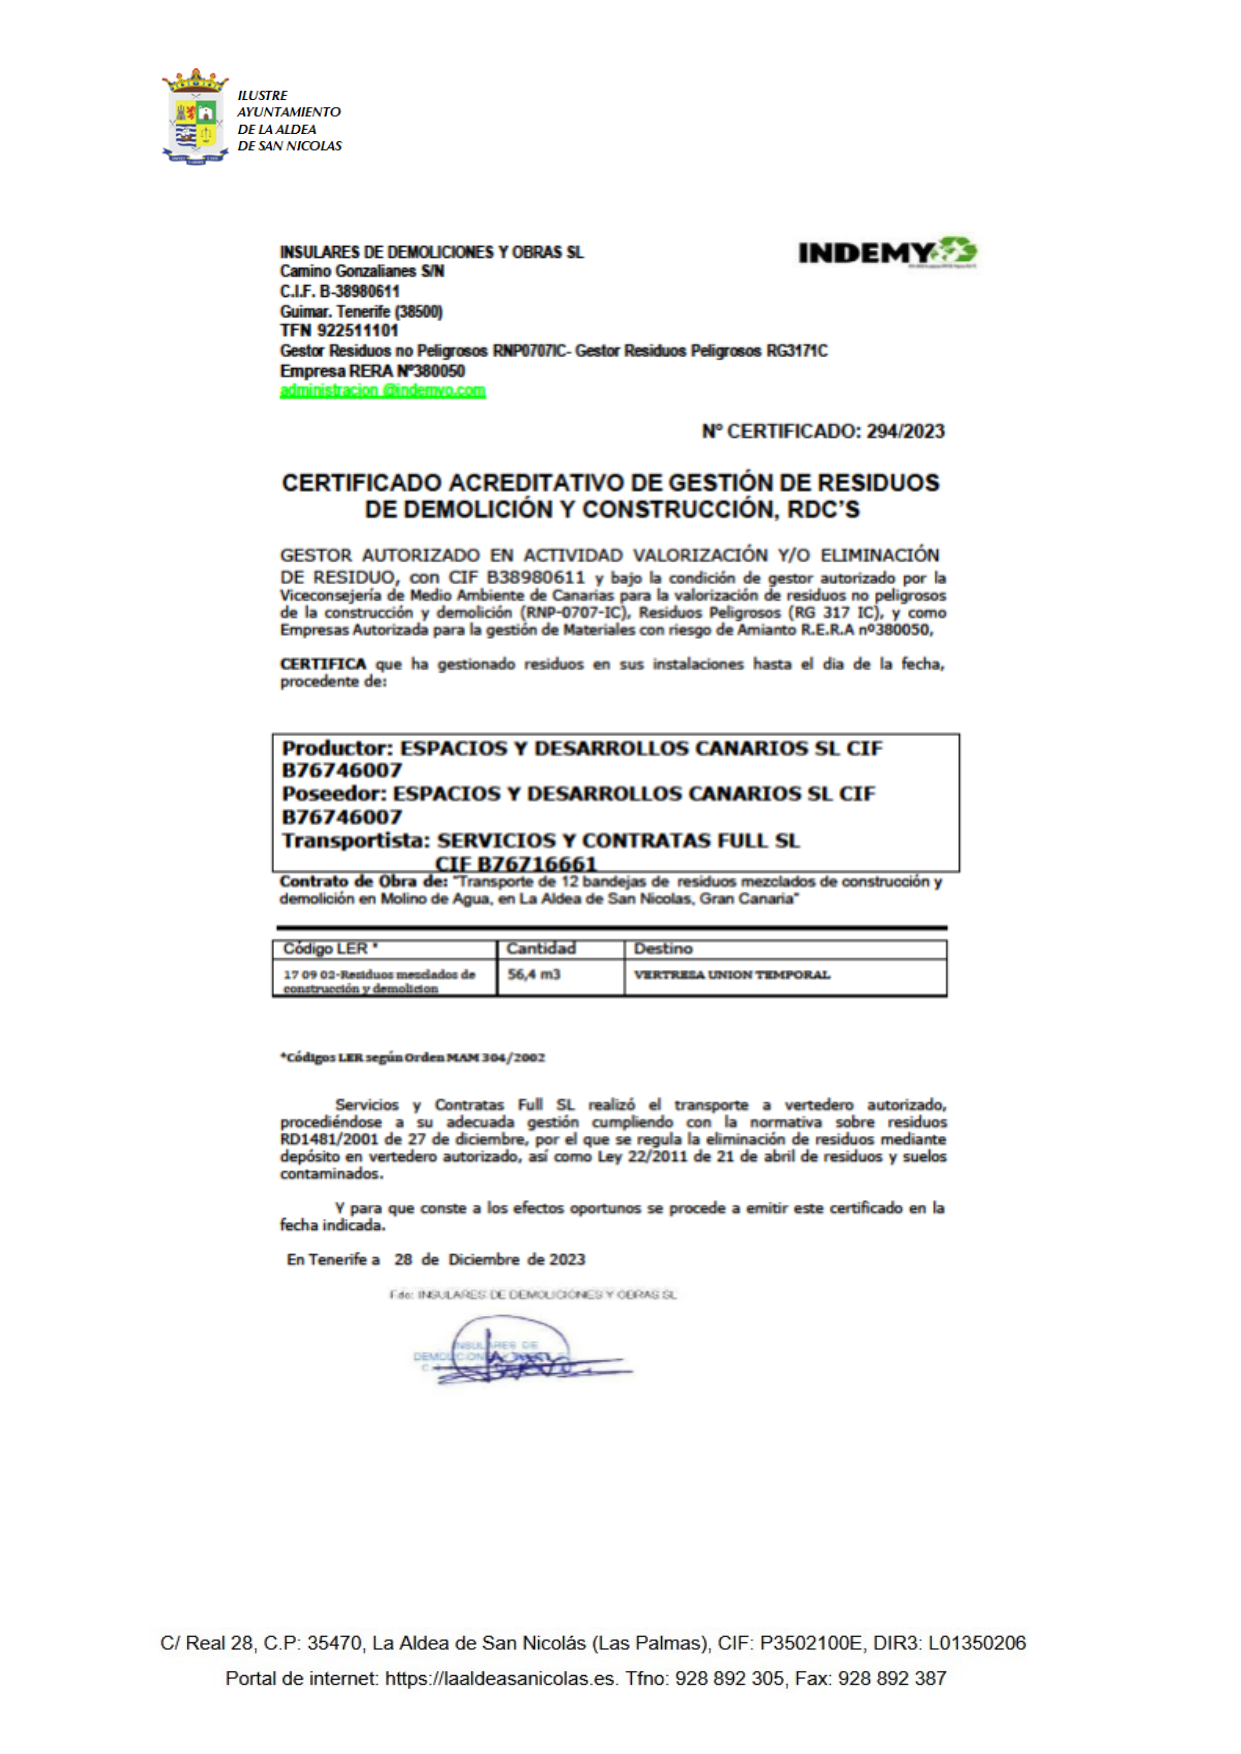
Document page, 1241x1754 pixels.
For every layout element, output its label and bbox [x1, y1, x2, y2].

picture [149, 1627, 1034, 1694]
picture [148, 60, 358, 173]
